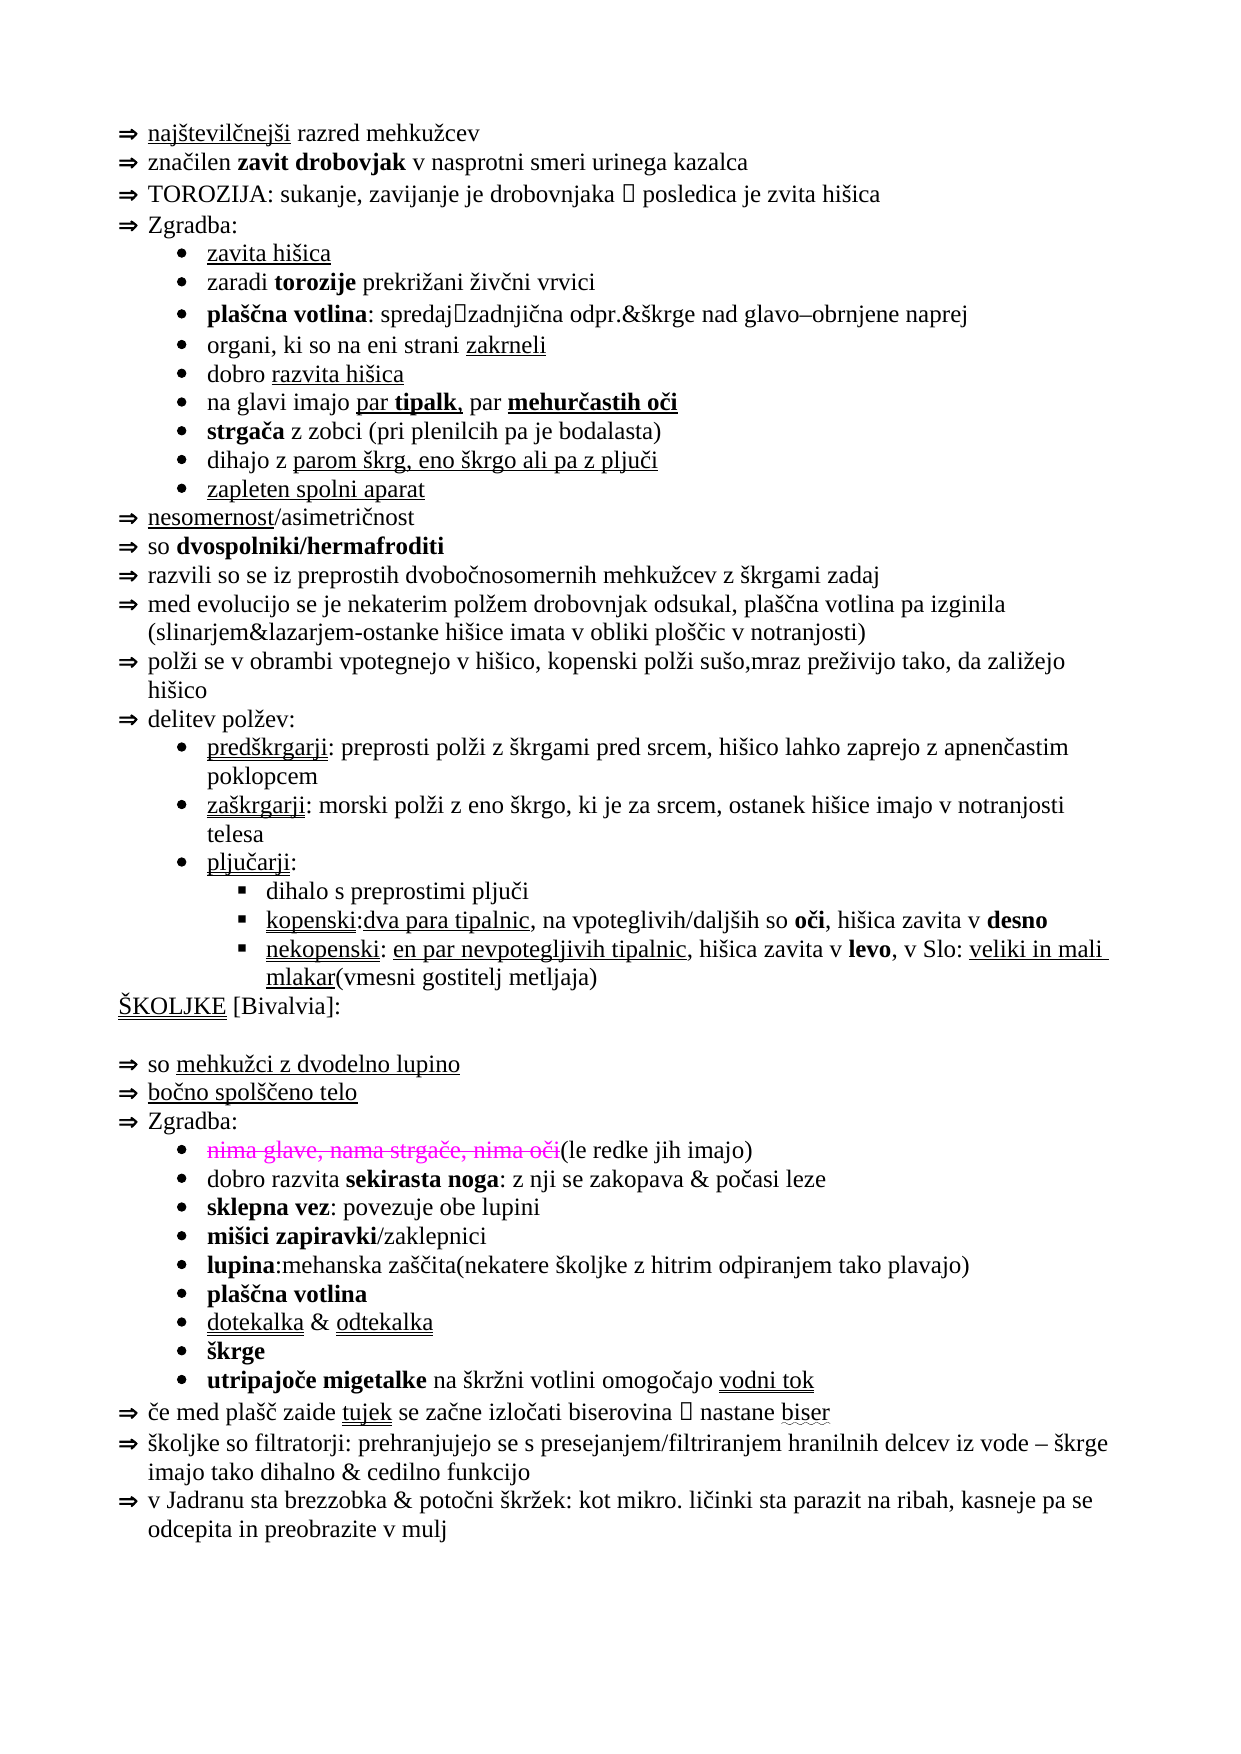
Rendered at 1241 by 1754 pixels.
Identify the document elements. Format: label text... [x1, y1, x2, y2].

list zavita hišica [177, 238, 1122, 267]
list dihalo s preprostimi pljuči [236, 876, 1122, 905]
list nekopenski: en par nevpotegljivih tipalnic, hišica zavita v levo, v Slo: veliki in mali mlakar(vmesni gostitelj metljaja) [236, 934, 1122, 991]
text ŠKOLJKE [Bivalvia]: [118, 991, 1122, 1020]
list dobro razvita sekirasta noga: z nji se zakopava & počasi leze [177, 1164, 1122, 1192]
list kopenski:dva para tipalnic, na vpoteglivih/daljših so oči, hišica zavita v desno [236, 905, 1122, 934]
list škrge [177, 1336, 1122, 1365]
list TOROZIJA: sukanje, zavijanje je drobovnjaka  posledica je zvita hišica [118, 176, 1122, 210]
list delitev polžev: [118, 704, 1122, 732]
list sklepna vez: povezuje obe lupini [177, 1192, 1122, 1221]
list polži se v obrambi vpotegnejo v hišico, kopenski polži sušo,mraz preživijo tako, da zaližejo hišico [118, 646, 1122, 704]
list organi, ki so na eni strani zakrneli [177, 330, 1122, 359]
list Zgradba: [118, 1106, 1122, 1135]
list strgača z zobci (pri plenilcih pa je bodalasta) [177, 416, 1122, 445]
list značilen zavit drobovjak v nasprotni smeri urinega kazalca [118, 147, 1122, 176]
list pljučarji: [177, 847, 1122, 876]
list dobro razvita hišica [177, 359, 1122, 387]
list mišici zapiravki/zaklepnici [177, 1221, 1122, 1250]
list razvili so se iz preprostih dvobočnosomernih mehkužcev z škrgami zadaj [118, 560, 1122, 589]
list najštevilčnejši razred mehkužcev [118, 118, 1122, 147]
list plaščna votlina: spredajzadnjična odpr.&škrge nad glavo–obrnjene naprej [177, 296, 1152, 330]
list zapleten spolni aparat [177, 474, 1122, 502]
list lupina:mehanska zaščita(nekatere školjke z hitrim odpiranjem tako plavajo) [177, 1250, 1152, 1279]
list so mehkužci z dvodelno lupino [118, 1049, 1122, 1077]
list če med plašč zaide tujek se začne izločati biserovina  nastane biser [118, 1394, 1122, 1428]
list dihajo z parom škrg, eno škrgo ali pa z pljuči [177, 445, 1122, 474]
list med evolucijo se je nekaterim polžem drobovnjak odsukal, plaščna votlina pa izginila (slinarjem&lazarjem-ostanke hišice imata v obliki ploščic v notranjosti) [118, 589, 1122, 646]
list na glavi imajo par tipalk, par mehurčastih oči [177, 387, 1122, 416]
list zaradi torozije prekrižani živčni vrvici [177, 267, 1122, 296]
list predškrgarji: preprosti polži z škrgami pred srcem, hišico lahko zaprejo z apnenčastim poklopcem [177, 732, 1122, 790]
list so dvospolniki/hermafroditi [118, 531, 1122, 560]
list zaškrgarji: morski polži z eno škrgo, ki je za srcem, ostanek hišice imajo v notranjosti telesa [177, 790, 1122, 847]
list utripajoče migetalke na škržni votlini omogočajo vodni tok [177, 1365, 1122, 1394]
list dotekalka & odtekalka [177, 1307, 1122, 1336]
list plaščna votlina [177, 1279, 1122, 1307]
list v Jadranu sta brezzobka & potočni škržek: kot mikro. ličinki sta parazit na ribah, kasneje pa se odcepita in preobrazite v mulj [118, 1485, 1122, 1543]
list školjke so filtratorji: prehranjujejo se s presejanjem/filtriranjem hranilnih delcev iz vode – škrge imajo tako dihalno & cedilno funkcijo [118, 1428, 1122, 1485]
list bočno spolščeno telo [118, 1077, 1122, 1106]
list nima glave, nama strgače, nima oči(le redke jih imajo) [177, 1135, 1122, 1164]
list nesomernost/asimetričnost [118, 502, 1122, 531]
list Zgradba: [118, 210, 1122, 238]
